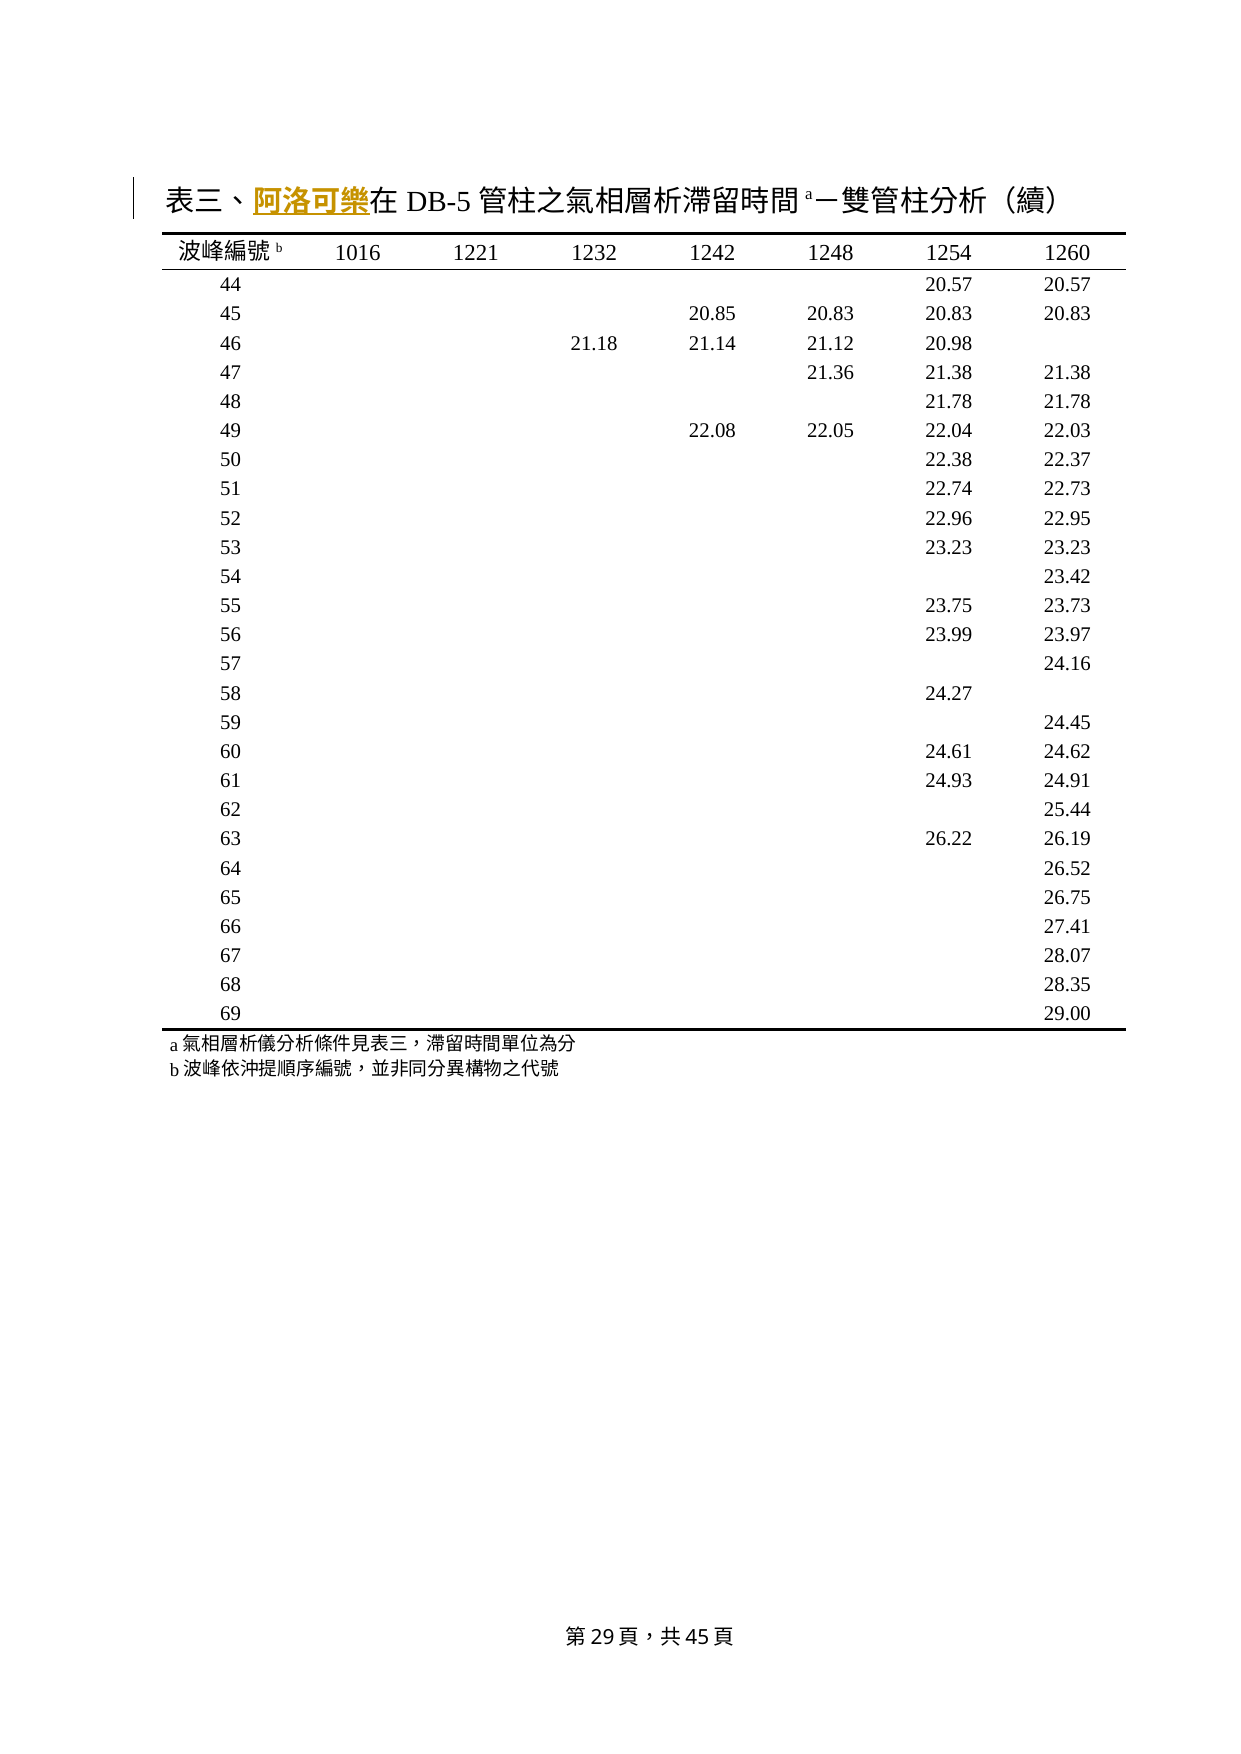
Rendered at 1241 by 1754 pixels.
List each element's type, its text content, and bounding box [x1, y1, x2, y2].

table_cell [535, 532, 653, 561]
table_cell [771, 940, 889, 969]
table_cell [889, 882, 1008, 911]
table_cell [535, 824, 653, 853]
table_cell 22.37 [1008, 445, 1126, 474]
table_cell 67 [162, 940, 298, 969]
table_cell [298, 678, 416, 707]
table_cell [653, 503, 771, 532]
table_cell [771, 824, 889, 853]
table_cell 26.75 [1008, 882, 1126, 911]
table_cell [1008, 328, 1126, 357]
table_cell [416, 620, 535, 649]
table_cell 62 [162, 795, 298, 824]
table_cell 24.93 [889, 765, 1008, 794]
table_cell 53 [162, 532, 298, 561]
table_cell [298, 328, 416, 357]
table_cell [416, 940, 535, 969]
table_cell [416, 999, 535, 1028]
table_cell [771, 678, 889, 707]
table_cell 69 [162, 999, 298, 1028]
table_cell [416, 415, 535, 444]
table_cell [416, 299, 535, 328]
table_cell [653, 649, 771, 678]
table_cell 44 [162, 270, 298, 299]
table_cell 21.36 [771, 357, 889, 386]
table_cell [653, 911, 771, 940]
table_cell 68 [162, 970, 298, 999]
table_cell [535, 474, 653, 503]
table_cell 20.57 [1008, 270, 1126, 299]
table_cell 28.07 [1008, 940, 1126, 969]
table_cell [298, 970, 416, 999]
table_cell [298, 824, 416, 853]
table_cell [653, 561, 771, 590]
table_cell [416, 590, 535, 619]
table_cell [416, 853, 535, 882]
table_cell [416, 357, 535, 386]
table_cell [535, 445, 653, 474]
table_cell [416, 532, 535, 561]
table_cell [535, 561, 653, 590]
table_cell [771, 270, 889, 299]
text 表三、阿洛可樂在 DB-5 管柱之氣相層析滯留時間a－雙管柱分析（續） [148, 177, 1092, 219]
table_cell 56 [162, 620, 298, 649]
table_cell 24.27 [889, 678, 1008, 707]
table_cell 24.16 [1008, 649, 1126, 678]
table_cell [298, 853, 416, 882]
table_cell [889, 970, 1008, 999]
table_cell 21.18 [535, 328, 653, 357]
table_cell [771, 590, 889, 619]
table_cell 22.04 [889, 415, 1008, 444]
table_cell [416, 445, 535, 474]
table_cell 22.05 [771, 415, 889, 444]
table_cell [298, 911, 416, 940]
table_cell 28.35 [1008, 970, 1126, 999]
table_cell 65 [162, 882, 298, 911]
table_cell [416, 649, 535, 678]
table_cell 60 [162, 736, 298, 765]
table_cell [653, 445, 771, 474]
table_cell [416, 561, 535, 590]
table_cell [298, 882, 416, 911]
table_cell [298, 561, 416, 590]
table_cell 24.61 [889, 736, 1008, 765]
table_header 1232 [535, 235, 653, 268]
table_cell [771, 707, 889, 736]
table_cell [653, 590, 771, 619]
table_cell [298, 649, 416, 678]
table_cell [298, 765, 416, 794]
table_cell 61 [162, 765, 298, 794]
table_cell 22.96 [889, 503, 1008, 532]
table_cell [535, 795, 653, 824]
table_cell [416, 882, 535, 911]
table_cell 20.83 [889, 299, 1008, 328]
table_cell [771, 970, 889, 999]
table_cell 20.98 [889, 328, 1008, 357]
table_cell [298, 386, 416, 415]
table_cell 59 [162, 707, 298, 736]
table_cell 22.74 [889, 474, 1008, 503]
table_cell 29.00 [1008, 999, 1126, 1028]
table_cell [653, 736, 771, 765]
table_cell 24.62 [1008, 736, 1126, 765]
table_cell [535, 415, 653, 444]
table_cell [653, 357, 771, 386]
table_cell 23.73 [1008, 590, 1126, 619]
table_cell [889, 999, 1008, 1028]
table_cell [535, 940, 653, 969]
table_cell [771, 999, 889, 1028]
table_cell [298, 795, 416, 824]
table_cell [298, 940, 416, 969]
table_cell [771, 911, 889, 940]
table_cell [653, 620, 771, 649]
table_cell 23.97 [1008, 620, 1126, 649]
table_cell 22.95 [1008, 503, 1126, 532]
table_cell [298, 270, 416, 299]
table_cell 54 [162, 561, 298, 590]
table_cell [653, 386, 771, 415]
table_cell [653, 270, 771, 299]
table_cell 21.12 [771, 328, 889, 357]
table_cell [535, 999, 653, 1028]
table_cell [653, 532, 771, 561]
table_cell [298, 999, 416, 1028]
table_header 1260 [1008, 235, 1126, 268]
text a 氣相層析儀分析條件見表三，滯留時間單位為分 [169, 1031, 1089, 1056]
table_header 1016 [298, 235, 416, 268]
table_cell 66 [162, 911, 298, 940]
table_header 波峰編號 b [162, 235, 298, 268]
table_cell 48 [162, 386, 298, 415]
table_cell [653, 474, 771, 503]
table_cell [535, 270, 653, 299]
table_cell [298, 707, 416, 736]
table_cell [535, 299, 653, 328]
table_cell 26.22 [889, 824, 1008, 853]
table_cell [653, 765, 771, 794]
table_header 1242 [653, 235, 771, 268]
table_cell [653, 795, 771, 824]
table_cell [771, 620, 889, 649]
table_cell [653, 970, 771, 999]
table_cell [889, 795, 1008, 824]
table_cell [416, 270, 535, 299]
table_cell 52 [162, 503, 298, 532]
table_cell [535, 357, 653, 386]
table_cell [416, 970, 535, 999]
table_cell [653, 940, 771, 969]
table_cell [535, 503, 653, 532]
table_cell 26.19 [1008, 824, 1126, 853]
table_cell 25.44 [1008, 795, 1126, 824]
table_cell [889, 853, 1008, 882]
table_cell 22.38 [889, 445, 1008, 474]
table_cell [298, 415, 416, 444]
table_cell [416, 795, 535, 824]
table_cell 27.41 [1008, 911, 1126, 940]
table_cell 22.08 [653, 415, 771, 444]
table_cell 24.91 [1008, 765, 1126, 794]
table_cell [416, 736, 535, 765]
table_cell [535, 853, 653, 882]
table_cell [653, 824, 771, 853]
table_cell [416, 911, 535, 940]
table_cell [416, 765, 535, 794]
table_cell [535, 649, 653, 678]
table_cell [1008, 678, 1126, 707]
table_cell [771, 795, 889, 824]
table_cell [416, 707, 535, 736]
table_cell [535, 590, 653, 619]
table_cell [889, 940, 1008, 969]
table_cell [298, 590, 416, 619]
table_cell [416, 503, 535, 532]
table_cell 46 [162, 328, 298, 357]
table_cell [771, 503, 889, 532]
table_cell 50 [162, 445, 298, 474]
table_cell [298, 503, 416, 532]
table_cell [653, 678, 771, 707]
table_cell [889, 911, 1008, 940]
table_cell [771, 765, 889, 794]
table_cell [535, 970, 653, 999]
table_cell 20.85 [653, 299, 771, 328]
text b 波峰依沖提順序編號，並非同分異構物之代號 [169, 1056, 1089, 1081]
table_cell 20.83 [771, 299, 889, 328]
table_cell 26.52 [1008, 853, 1126, 882]
table_header 1248 [771, 235, 889, 268]
table_cell [535, 707, 653, 736]
table_cell 22.73 [1008, 474, 1126, 503]
table_cell [889, 707, 1008, 736]
table_cell 58 [162, 678, 298, 707]
table_cell 63 [162, 824, 298, 853]
table_cell [416, 474, 535, 503]
table_cell 20.57 [889, 270, 1008, 299]
table_cell [298, 445, 416, 474]
table_cell [535, 736, 653, 765]
table_cell 23.42 [1008, 561, 1126, 590]
table_cell [298, 620, 416, 649]
table_cell 21.78 [1008, 386, 1126, 415]
table_cell [535, 911, 653, 940]
table_cell [653, 882, 771, 911]
table_cell 49 [162, 415, 298, 444]
table_cell [889, 561, 1008, 590]
table_cell 23.75 [889, 590, 1008, 619]
table_cell [535, 620, 653, 649]
table_cell [298, 357, 416, 386]
table_cell 23.23 [1008, 532, 1126, 561]
table_cell [298, 299, 416, 328]
table_cell [416, 386, 535, 415]
table_cell [771, 445, 889, 474]
table_cell 24.45 [1008, 707, 1126, 736]
table_cell 21.14 [653, 328, 771, 357]
table_cell [771, 532, 889, 561]
table_cell [771, 386, 889, 415]
table_cell 57 [162, 649, 298, 678]
table_cell [653, 707, 771, 736]
table_cell 21.38 [889, 357, 1008, 386]
table_cell 47 [162, 357, 298, 386]
table_cell [771, 853, 889, 882]
table_cell 55 [162, 590, 298, 619]
table_cell 23.23 [889, 532, 1008, 561]
table_cell [889, 649, 1008, 678]
table_cell 45 [162, 299, 298, 328]
table_cell [535, 386, 653, 415]
table_header 1221 [416, 235, 535, 268]
table_cell [298, 474, 416, 503]
table_header 1254 [889, 235, 1008, 268]
table_cell 20.83 [1008, 299, 1126, 328]
table_cell [416, 328, 535, 357]
table_cell 51 [162, 474, 298, 503]
table_cell [416, 824, 535, 853]
table_cell 21.78 [889, 386, 1008, 415]
table_cell [535, 765, 653, 794]
table_cell 23.99 [889, 620, 1008, 649]
table_cell [653, 999, 771, 1028]
table_cell [535, 882, 653, 911]
table_cell [771, 736, 889, 765]
table_cell 64 [162, 853, 298, 882]
table_cell [298, 736, 416, 765]
table_cell [416, 678, 535, 707]
table_cell 21.38 [1008, 357, 1126, 386]
table_cell [771, 649, 889, 678]
table_cell 22.03 [1008, 415, 1126, 444]
table_cell [535, 678, 653, 707]
table_cell [771, 474, 889, 503]
table_cell [298, 532, 416, 561]
table_cell [771, 882, 889, 911]
table_cell [771, 561, 889, 590]
table_cell [653, 853, 771, 882]
